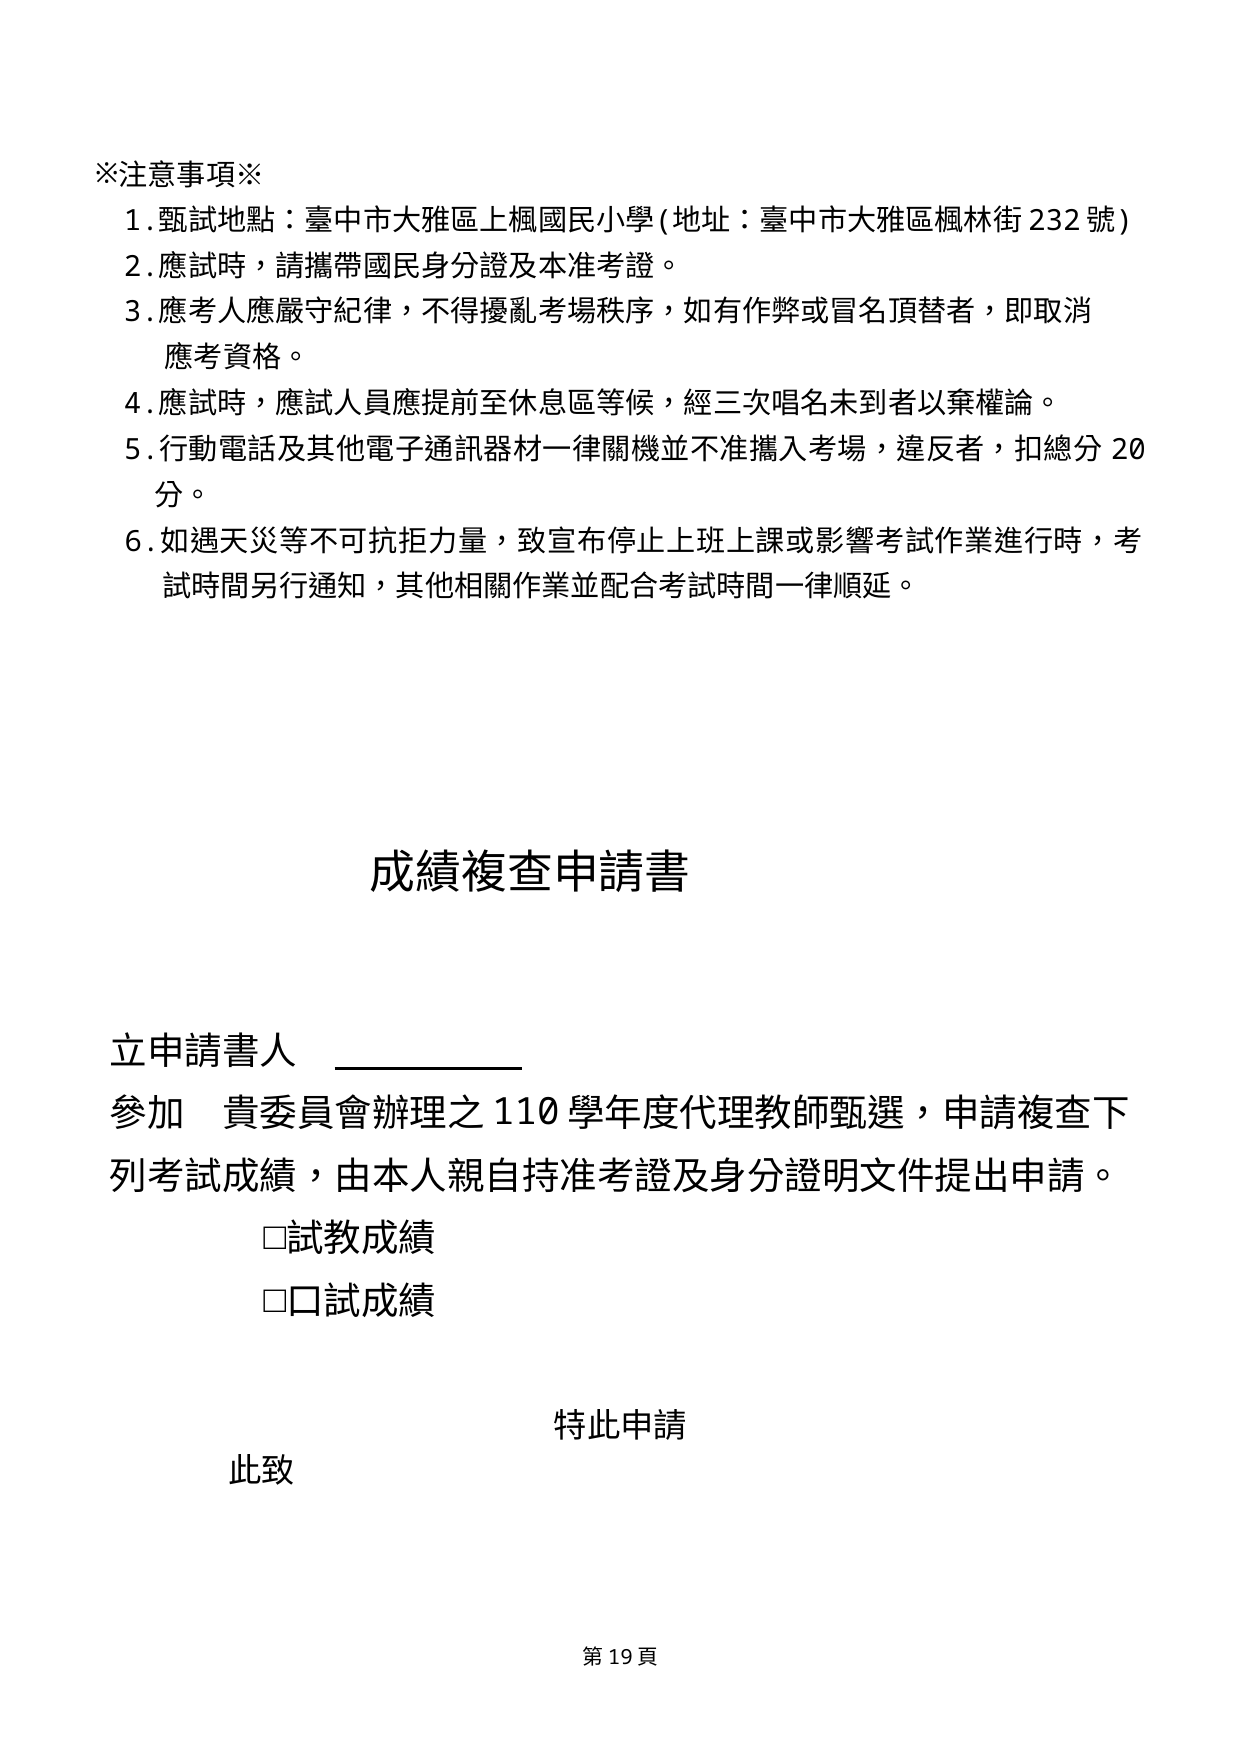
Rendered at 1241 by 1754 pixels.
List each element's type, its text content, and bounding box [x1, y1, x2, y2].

text □試教成績 [94, 1193, 1146, 1256]
text 立申請書人 [109, 1006, 1146, 1068]
text 應考資格。 [94, 331, 1146, 377]
text 成績複查申請書 [94, 835, 1146, 902]
text □口試成績 [94, 1256, 1146, 1318]
text 3.應考人應嚴守紀律，不得擾亂考場秩序，如有作弊或冒名頂替者，即取消 [94, 285, 1146, 331]
text 2.應試時，請攜帶國民身分證及本准考證。 [94, 239, 1146, 285]
text 4.應試時，應試人員應提前至休息區等候，經三次唱名未到者以棄權論。 [94, 377, 1146, 423]
text 特此申請 [94, 1381, 1146, 1443]
text 6.如遇天災等不可抗拒力量，致宣布停止上班上課或影響考試作業進行時，考試時間另行通知，其他相關作業並配合考試時間一律順延。 [94, 514, 1146, 606]
text 1.甄試地點：臺中市大雅區上楓國民小學(地址：臺中市大雅區楓林街232號) [94, 193, 1146, 239]
text ※注意事項※ [94, 131, 1146, 193]
text 此致 [94, 1443, 1146, 1492]
text 5.行動電話及其他電子通訊器材一律關機並不准攜入考場，違反者，扣總分20分。 [94, 423, 1146, 514]
text 參加 貴委員會辦理之110學年度代理教師甄選，申請複查下列考試成績，由本人親自持准考證及身分證明文件提出申請。 [109, 1068, 1146, 1193]
